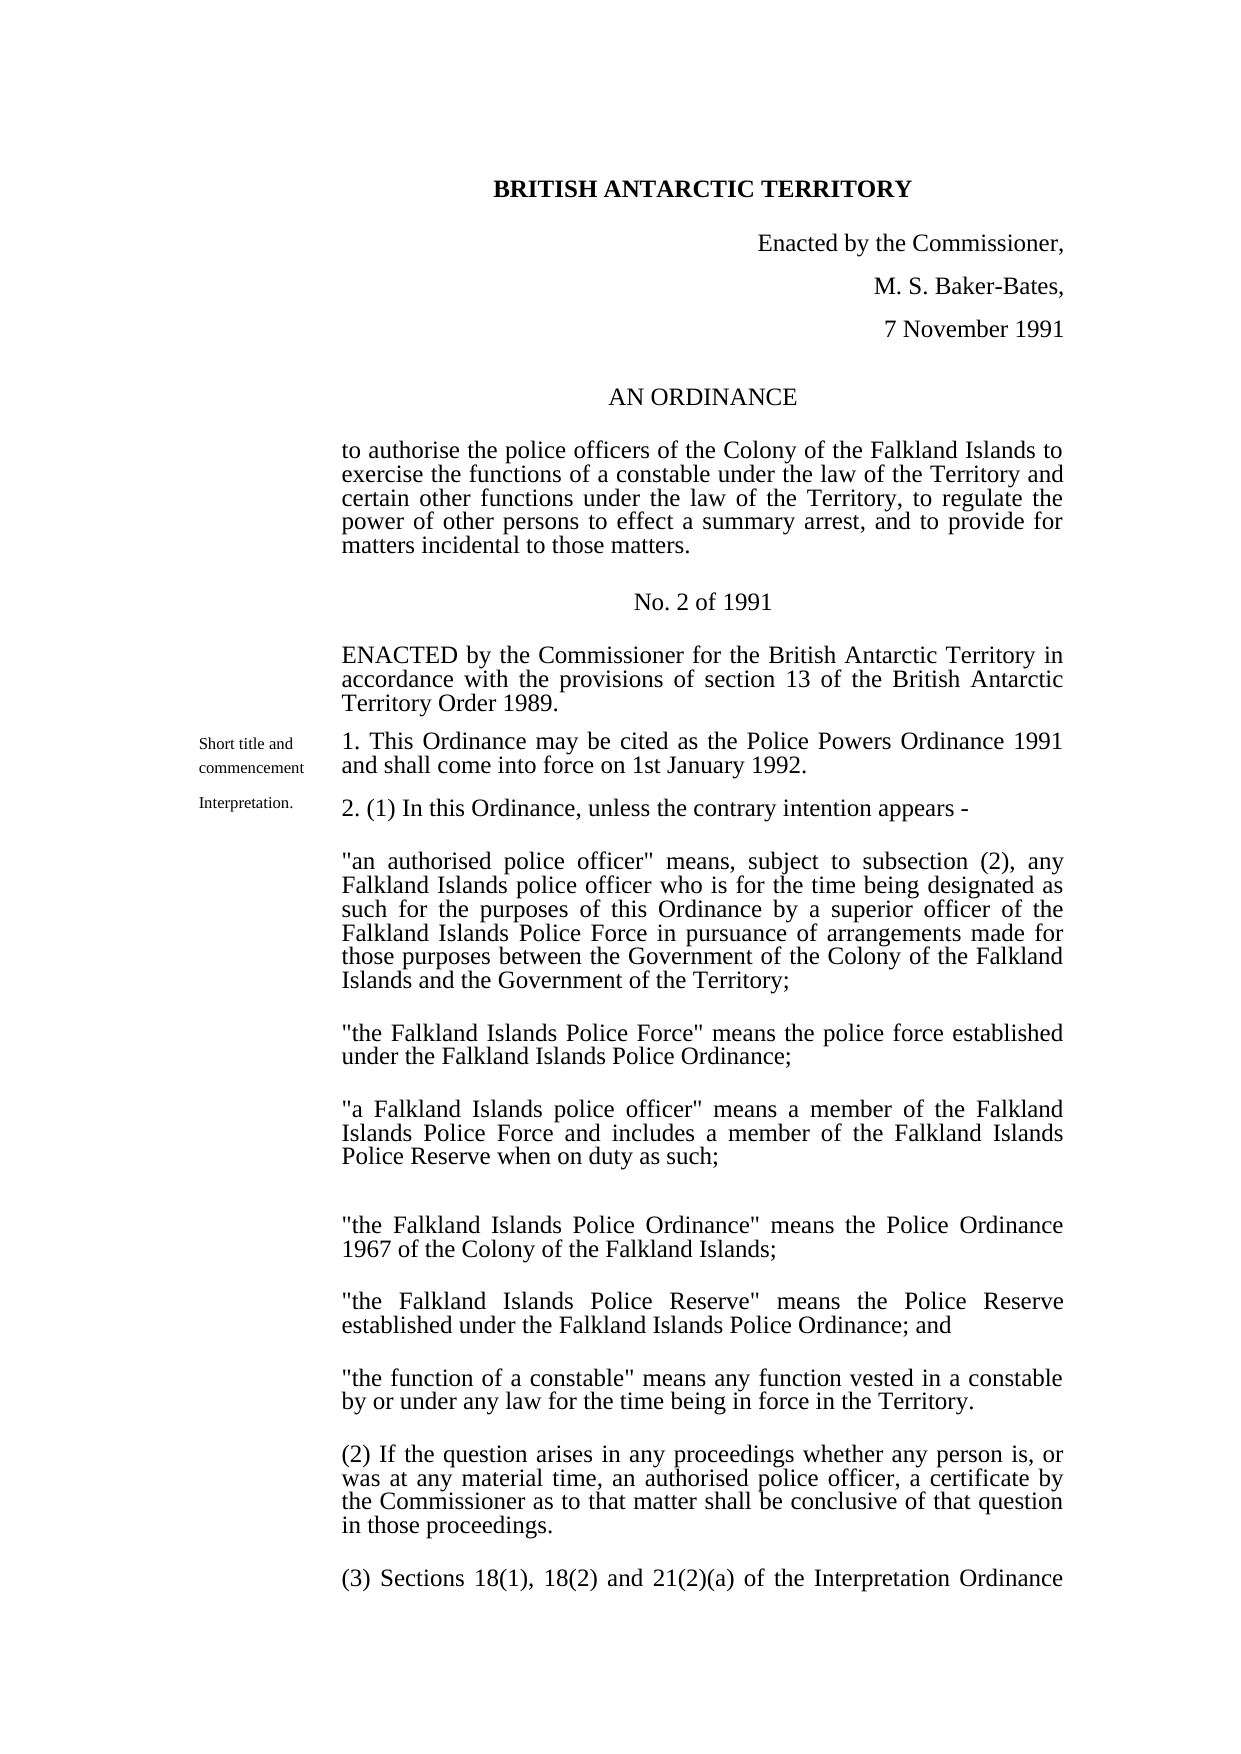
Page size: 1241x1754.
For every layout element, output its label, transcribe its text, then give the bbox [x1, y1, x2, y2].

table_cell [187, 851, 330, 993]
table_cell Interpretation. [187, 793, 330, 822]
table_cell "the Falkland Islands Police Ordinance" means the Police Ordinance 1967 of the Colony of the Falkland Islands; [330, 1215, 1076, 1262]
table_cell [330, 558, 1076, 587]
table_cell [330, 993, 1076, 1022]
table_cell 1. This Ordinance may be cited as the Police Powers Ordinance 1991 and shall come into force on 1st January 1992. [330, 731, 1076, 793]
table_cell [187, 993, 330, 1022]
table_cell Enacted by the Commissioner, M. S. Baker-Bates, 7 November 1991 [330, 228, 1076, 382]
table_cell 2. (1) In this Ordinance, unless the contrary intention appears - [330, 793, 1076, 822]
table_cell [187, 228, 330, 382]
table_cell [187, 440, 330, 558]
table_cell "the Falkland Islands Police Reserve" means the Police Reserve established under the Falkland Islands Police Ordinance; and [330, 1291, 1076, 1338]
table_cell [330, 822, 1076, 851]
table_cell (3) Sections 18(1), 18(2) and 21(2)(a) of the Interpretation Ordinance [330, 1567, 1076, 1591]
table_cell [330, 1415, 1076, 1443]
table_cell No. 2 of 1991 [330, 587, 1076, 616]
table_cell Short title and commencement [187, 731, 330, 793]
table_cell "the Falkland Islands Police Force" means the police force established under the Falkland Islands Police Ordinance; [330, 1022, 1076, 1069]
table_cell "a Falkland Islands police officer" means a member of the Falkland Islands Police Force and includes a member of the Falkland Islands Police Reserve when on duty as such; [330, 1098, 1076, 1214]
table_cell to authorise the police officers of the Colony of the Falkland Islands to exercise the functions of a constable under the law of the Territory and certain other functions under the law of the Territory, to regulate the power of other persons to effect a summary arrest, and to provide for matters incidental to those matters. [330, 440, 1076, 558]
table_cell [187, 616, 330, 644]
table_header BRITISH ANTARCTIC TERRITORY [330, 174, 1076, 228]
table_cell [330, 1538, 1076, 1567]
table_cell [187, 1367, 330, 1414]
table_cell [330, 1338, 1076, 1367]
table_cell [330, 616, 1076, 644]
table_cell "the function of a constable" means any function vested in a constable by or under any law for the time being in force in the Territory. [330, 1367, 1076, 1414]
table_cell [330, 1262, 1076, 1291]
table_cell [187, 411, 330, 439]
table_cell [187, 1338, 330, 1367]
table_cell [187, 1443, 330, 1538]
table_cell [187, 1098, 330, 1214]
table_cell [187, 1415, 330, 1443]
table_cell [187, 1262, 330, 1291]
table_cell [187, 1567, 330, 1591]
table_cell [187, 1022, 330, 1069]
table_header [187, 174, 330, 228]
table_cell [330, 1070, 1076, 1098]
table_cell AN ORDINANCE [330, 382, 1076, 411]
table_cell ENACTED by the Commissioner for the British Antarctic Territory in accordance with the provisions of section 13 of the British Antarctic Territory Order 1989. [330, 645, 1076, 731]
table_cell "an authorised police officer" means, subject to subsection (2), any Falkland Islands police officer who is for the time being designated as such for the purposes of this Ordinance by a superior officer of the Falkland Islands Police Force in pursuance of arrangements made for those purposes between the Government of the Colony of the Falkland Islands and the Government of the Territory; [330, 851, 1076, 993]
table_cell [187, 558, 330, 587]
table_cell [187, 1070, 330, 1098]
table_cell [187, 822, 330, 851]
table_cell [187, 645, 330, 731]
table_cell [187, 1538, 330, 1567]
table_cell [187, 1291, 330, 1338]
table_cell [330, 411, 1076, 439]
table_cell [187, 382, 330, 411]
table_cell [187, 587, 330, 616]
table_cell (2) If the question arises in any proceedings whether any person is, or was at any material time, an authorised police officer, a certificate by the Commissioner as to that matter shall be conclusive of that question in those proceedings. [330, 1443, 1076, 1538]
table_cell [187, 1215, 330, 1262]
